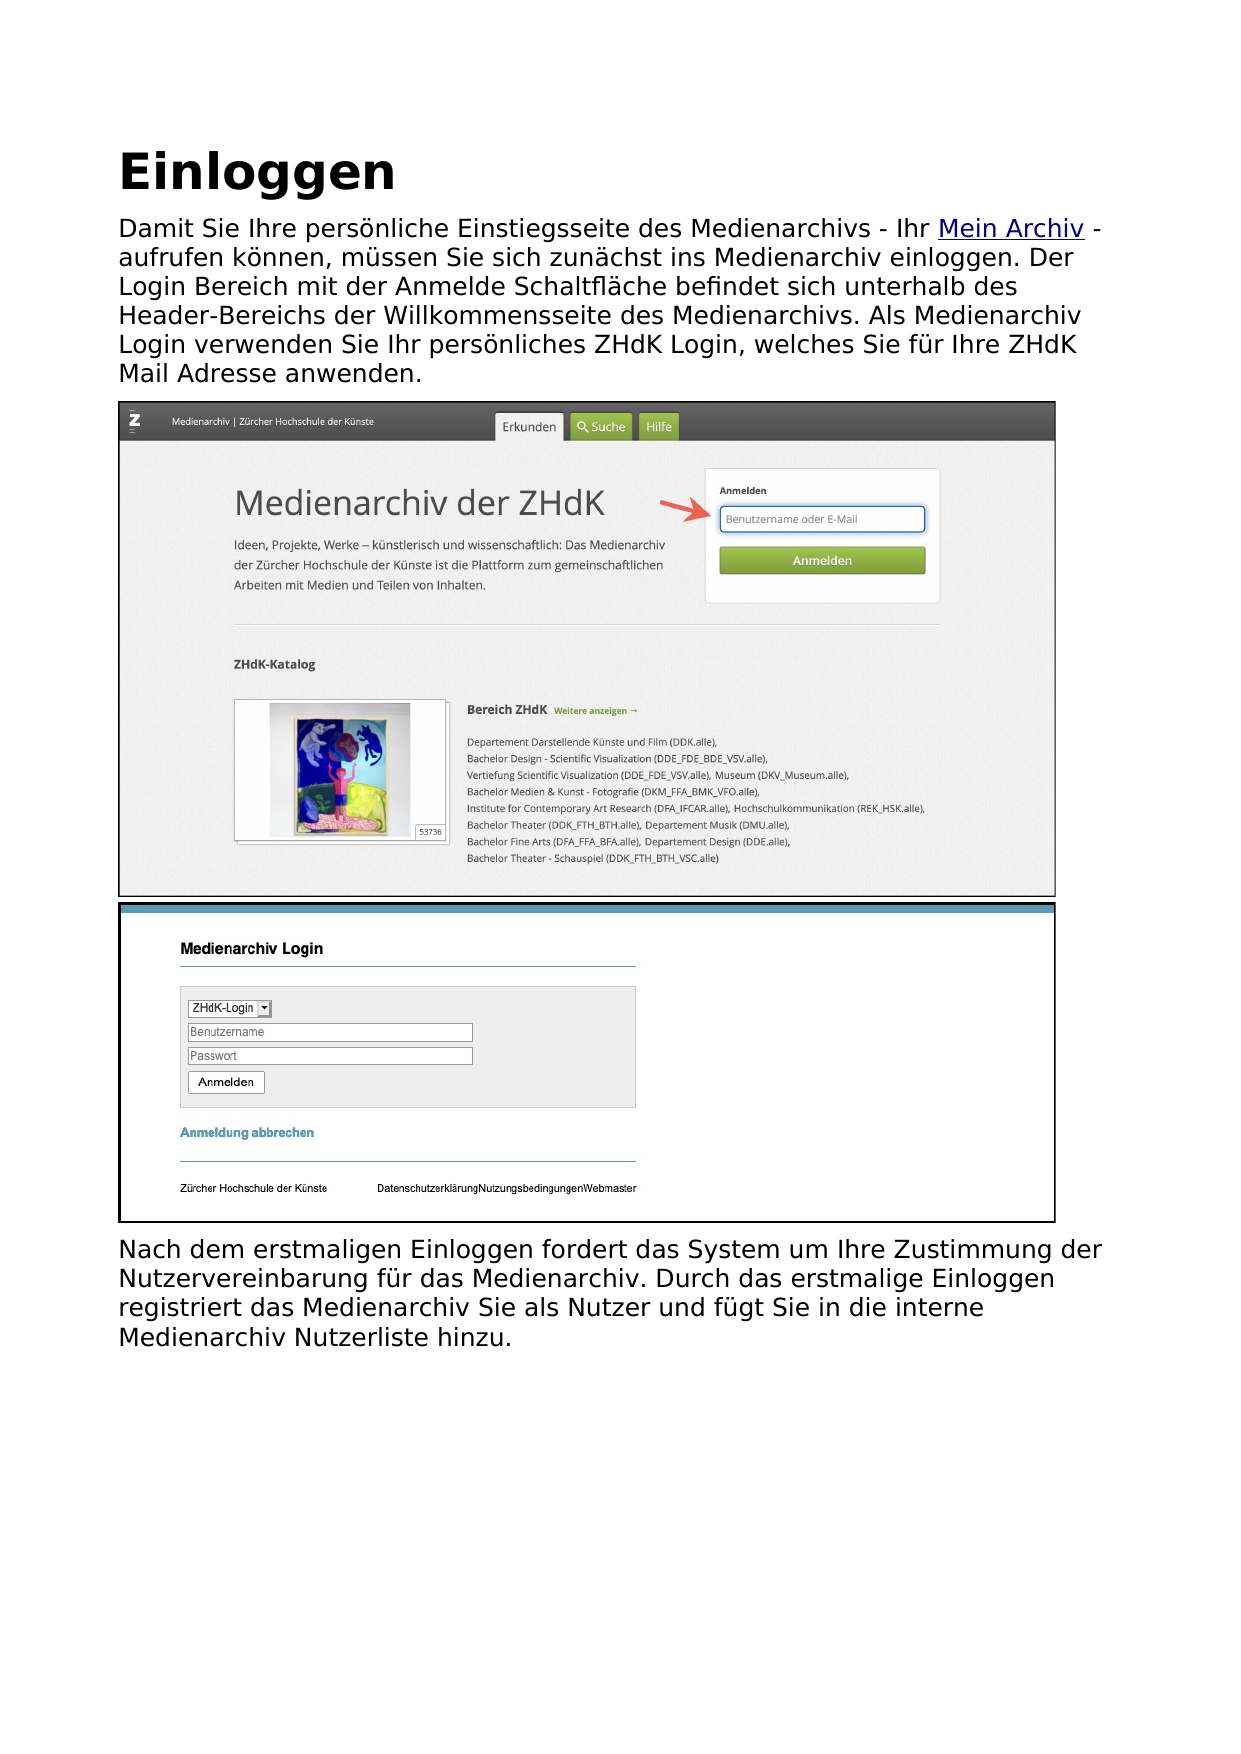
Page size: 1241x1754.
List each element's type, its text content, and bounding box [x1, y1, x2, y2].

text Nach dem erstmaligen Einloggen fordert das System um Ihre Zustimmung der Nutzervereinbarung für das Medienarchiv. Durch das erstmalige Einloggen registriert das Medienarchiv Sie als Nutzer und fügt Sie in die interne Medienarchiv Nutzerliste hinzu. [118, 1235, 1122, 1352]
picture [118, 902, 1056, 1223]
picture [118, 401, 1056, 897]
subtitle Einloggen [118, 143, 1122, 201]
text Damit Sie Ihre persönliche Einstiegsseite des Medienarchivs - Ihr Mein Archiv - aufrufen können, müssen Sie sich zunächst ins Medienarchiv einloggen. Der Login Bereich mit der Anmelde Schaltfläche befindet sich unterhalb des Header-Bereichs der Willkommensseite des Medienarchivs. Als Medienarchiv Login verwenden Sie Ihr persönliches ZHdK Login, welches Sie für Ihre ZHdK Mail Adresse anwenden. [118, 214, 1122, 389]
